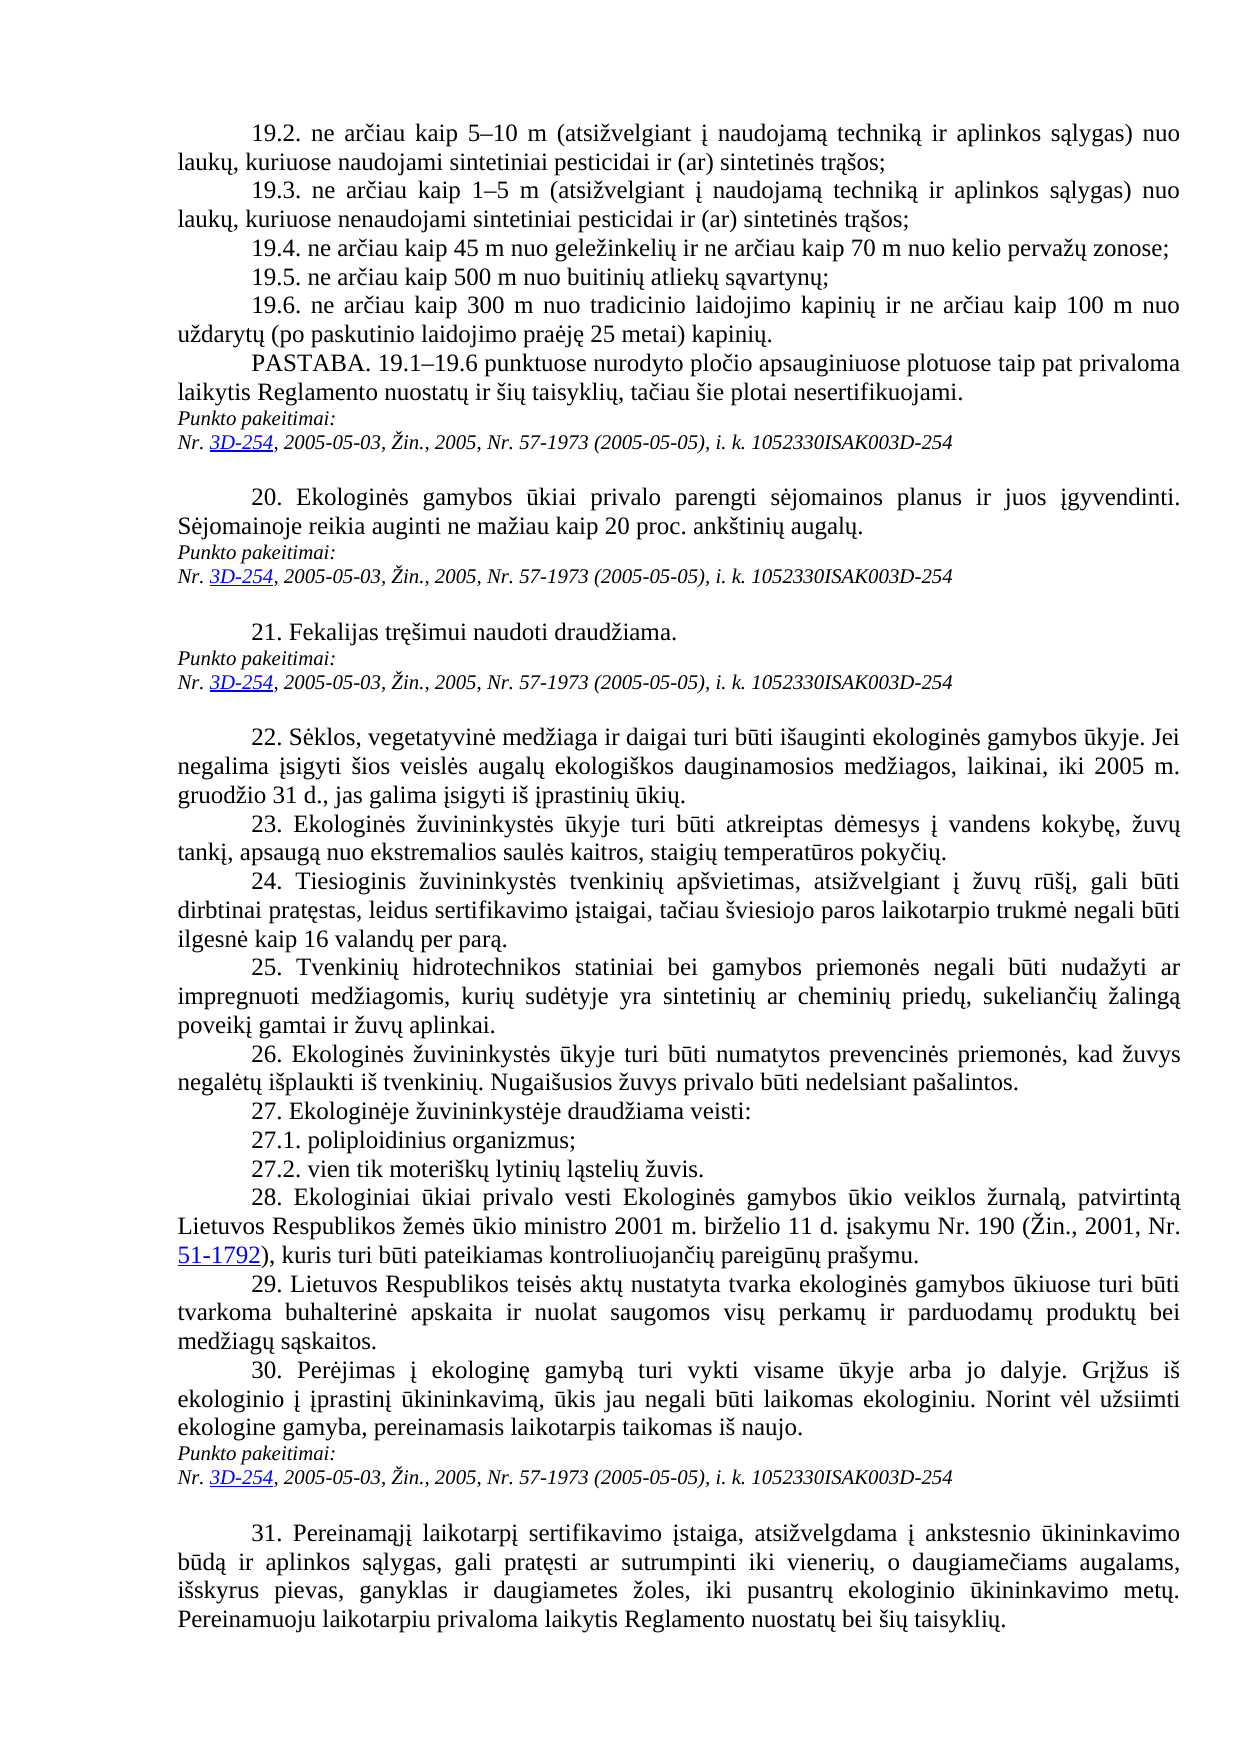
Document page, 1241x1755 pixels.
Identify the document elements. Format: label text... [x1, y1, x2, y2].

text 25. Tvenkinių hidrotechnikos statiniai bei gamybos priemonės negali būti nudažyti ar impregnuoti medžiagomis, kurių sudėtyje yra sintetinių ar cheminių priedų, sukeliančių žalingą poveikį gamtai ir žuvų aplinkai. [177, 952, 1181, 1039]
text Nr. 3D-254, 2005-05-03, Žin., 2005, Nr. 57-1973 (2005-05-05), i. k. 1052330ISAK003D-254 [177, 430, 1181, 454]
text 31. Pereinamąjį laikotarpį sertifikavimo įstaiga, atsižvelgdama į ankstesnio ūkininkavimo būdą ir aplinkos sąlygas, gali pratęsti ar sutrumpinti iki vienerių, o daugiamečiams augalams, išskyrus pievas, ganyklas ir daugiametes žoles, iki pusantrų ekologinio ūkininkavimo metų. Pereinamuoju laikotarpiu privaloma laikytis Reglamento nuostatų bei šių taisyklių. [177, 1518, 1181, 1633]
text 22. Sėklos, vegetatyvinė medžiaga ir daigai turi būti išauginti ekologinės gamybos ūkyje. Jei negalima įsigyti šios veislės augalų ekologiškos dauginamosios medžiagos, laikinai, iki 2005 m. gruodžio 31 d., jas galima įsigyti iš įprastinių ūkių. [177, 722, 1181, 809]
text 19.6. ne arčiau kaip 300 m nuo tradicinio laidojimo kapinių ir ne arčiau kaip 100 m nuo uždarytų (po paskutinio laidojimo praėję 25 metai) kapinių. [177, 291, 1181, 348]
text 27.2. vien tik moteriškų lytinių ląstelių žuvis. [177, 1154, 1181, 1182]
text Pastaba. 19.1–19.6 punktuose nurodyto pločio apsauginiuose plotuose taip pat privaloma laikytis Reglamento nuostatų ir šių taisyklių, tačiau šie plotai nesertifikuojami. [177, 348, 1181, 406]
text Punkto pakeitimai: [177, 1441, 1181, 1465]
text Nr. 3D-254, 2005-05-03, Žin., 2005, Nr. 57-1973 (2005-05-05), i. k. 1052330ISAK003D-254 [177, 1465, 1181, 1489]
text 28. Ekologiniai ūkiai privalo vesti Ekologinės gamybos ūkio veiklos žurnalą, patvirtintą Lietuvos Respublikos žemės ūkio ministro 2001 m. birželio 11 d. įsakymu Nr. 190 (Žin., 2001, Nr. 51-1792), kuris turi būti pateikiamas kontroliuojančių pareigūnų prašymu. [177, 1182, 1181, 1269]
text 27.1. poliploidinius organizmus; [177, 1125, 1181, 1154]
text Punkto pakeitimai: [177, 406, 1181, 430]
text Nr. 3D-254, 2005-05-03, Žin., 2005, Nr. 57-1973 (2005-05-05), i. k. 1052330ISAK003D-254 [177, 564, 1181, 588]
text 19.5. ne arčiau kaip 500 m nuo buitinių atliekų sąvartynų; [177, 262, 1181, 291]
text 19.4. ne arčiau kaip 45 m nuo geležinkelių ir ne arčiau kaip 70 m nuo kelio pervažų zonose; [177, 233, 1181, 262]
text Nr. 3D-254, 2005-05-03, Žin., 2005, Nr. 57-1973 (2005-05-05), i. k. 1052330ISAK003D-254 [177, 670, 1181, 694]
text 26. Ekologinės žuvininkystės ūkyje turi būti numatytos prevencinės priemonės, kad žuvys negalėtų išplaukti iš tvenkinių. Nugaišusios žuvys privalo būti nedelsiant pašalintos. [177, 1039, 1181, 1096]
text 21. Fekalijas tręšimui naudoti draudžiama. [177, 617, 1181, 646]
text 23. Ekologinės žuvininkystės ūkyje turi būti atkreiptas dėmesys į vandens kokybę, žuvų tankį, apsaugą nuo ekstremalios saulės kaitros, staigių temperatūros pokyčių. [177, 809, 1181, 866]
text 29. Lietuvos Respublikos teisės aktų nustatyta tvarka ekologinės gamybos ūkiuose turi būti tvarkoma buhalterinė apskaita ir nuolat saugomos visų perkamų ir parduodamų produktų bei medžiagų sąskaitos. [177, 1269, 1181, 1355]
text 19.2. ne arčiau kaip 5–10 m (atsižvelgiant į naudojamą techniką ir aplinkos sąlygas) nuo laukų, kuriuose naudojami sintetiniai pesticidai ir (ar) sintetinės trąšos; [177, 118, 1181, 176]
text Punkto pakeitimai: [177, 646, 1181, 670]
text 20. Ekologinės gamybos ūkiai privalo parengti sėjomainos planus ir juos įgyvendinti. Sėjomainoje reikia auginti ne mažiau kaip 20 proc. ankštinių augalų. [177, 482, 1181, 540]
text 24. Tiesioginis žuvininkystės tvenkinių apšvietimas, atsižvelgiant į žuvų rūšį, gali būti dirbtinai pratęstas, leidus sertifikavimo įstaigai, tačiau šviesiojo paros laikotarpio trukmė negali būti ilgesnė kaip 16 valandų per parą. [177, 866, 1181, 952]
text Punkto pakeitimai: [177, 540, 1181, 564]
text 27. Ekologinėje žuvininkystėje draudžiama veisti: [177, 1096, 1181, 1125]
text 30. Perėjimas į ekologinę gamybą turi vykti visame ūkyje arba jo dalyje. Grįžus iš ekologinio į įprastinį ūkininkavimą, ūkis jau negali būti laikomas ekologiniu. Norint vėl užsiimti ekologine gamyba, pereinamasis laikotarpis taikomas iš naujo. [177, 1355, 1181, 1441]
text 19.3. ne arčiau kaip 1–5 m (atsižvelgiant į naudojamą techniką ir aplinkos sąlygas) nuo laukų, kuriuose nenaudojami sintetiniai pesticidai ir (ar) sintetinės trąšos; [177, 176, 1181, 233]
